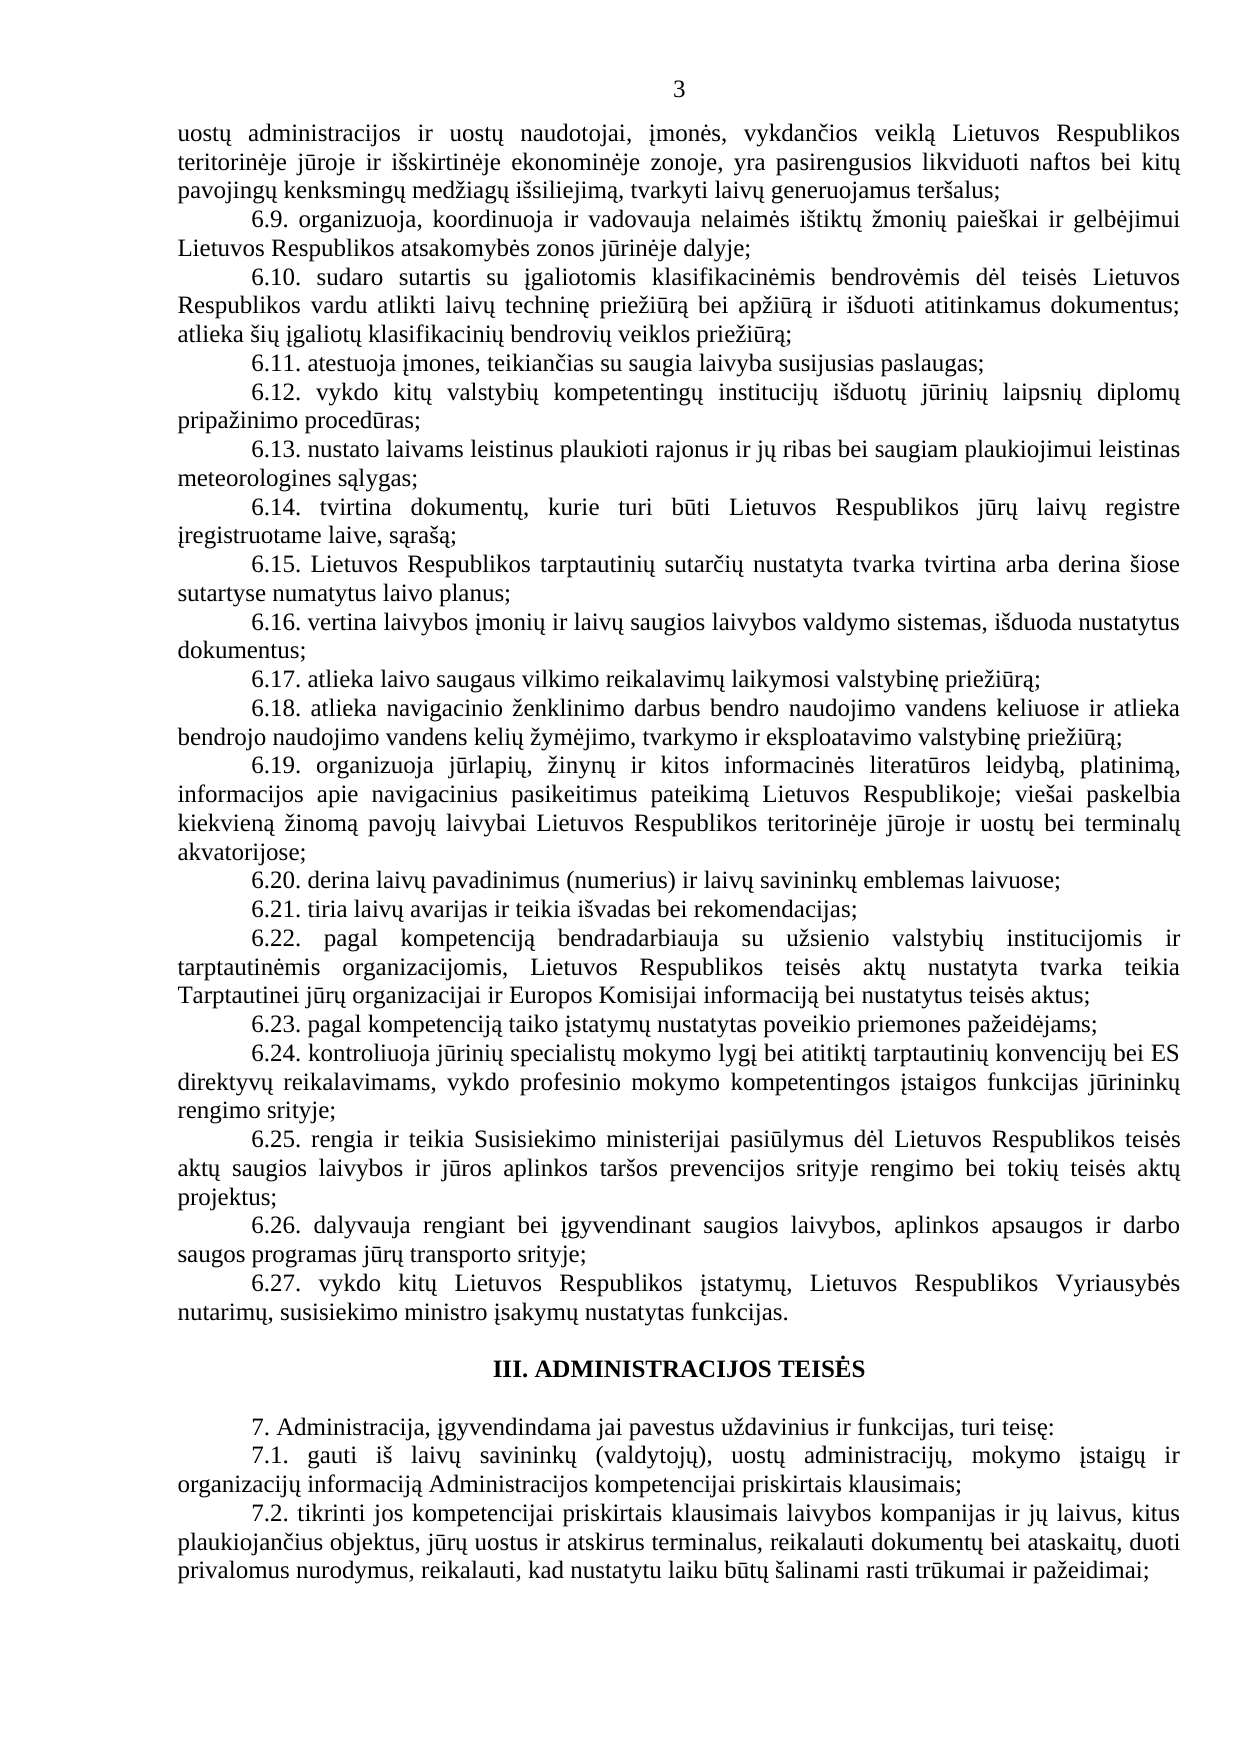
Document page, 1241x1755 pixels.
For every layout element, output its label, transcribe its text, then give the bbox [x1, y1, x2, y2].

text 6.15. Lietuvos Respublikos tarptautinių sutarčių nustatyta tvarka tvirtina arba derina šiose sutartyse numatytus laivo planus; [177, 549, 1181, 607]
text 6.19. organizuoja jūrlapių, žinynų ir kitos informacinės literatūros leidybą, platinimą, informacijos apie navigacinius pasikeitimus pateikimą Lietuvos Respublikoje; viešai paskelbia kiekvieną žinomą pavojų laivybai Lietuvos Respublikos teritorinėje jūroje ir uostų bei terminalų akvatorijose; [177, 751, 1181, 866]
text 6.16. vertina laivybos įmonių ir laivų saugios laivybos valdymo sistemas, išduoda nustatytus dokumentus; [177, 607, 1181, 664]
text III. ADMINISTRACIJOS TEISĖS [177, 1354, 1181, 1383]
text 6.14. tvirtina dokumentų, kurie turi būti Lietuvos Respublikos jūrų laivų registre įregistruotame laive, sąrašą; [177, 492, 1181, 549]
text 6.10. sudaro sutartis su įgaliotomis klasifikacinėmis bendrovėmis dėl teisės Lietuvos Respublikos vardu atlikti laivų techninę priežiūrą bei apžiūrą ir išduoti atitinkamus dokumentus; atlieka šių įgaliotų klasifikacinių bendrovių veiklos priežiūrą; [177, 262, 1181, 348]
text 6.20. derina laivų pavadinimus (numerius) ir laivų savininkų emblemas laivuose; [177, 866, 1181, 894]
text 7.1. gauti iš laivų savininkų (valdytojų), uostų administracijų, mokymo įstaigų ir organizacijų informaciją Administracijos kompetencijai priskirtais klausimais; [177, 1441, 1181, 1498]
text 6.21. tiria laivų avarijas ir teikia išvadas bei rekomendacijas; [177, 894, 1181, 923]
text 6.12. vykdo kitų valstybių kompetentingų institucijų išduotų jūrinių laipsnių diplomų pripažinimo procedūras; [177, 377, 1181, 434]
text 6.26. dalyvauja rengiant bei įgyvendinant saugios laivybos, aplinkos apsaugos ir darbo saugos programas jūrų transporto srityje; [177, 1211, 1181, 1268]
text 6.18. atlieka navigacinio ženklinimo darbus bendro naudojimo vandens keliuose ir atlieka bendrojo naudojimo vandens kelių žymėjimo, tvarkymo ir eksploatavimo valstybinę priežiūrą; [177, 693, 1181, 751]
text 6.9. organizuoja, koordinuoja ir vadovauja nelaimės ištiktų žmonių paieškai ir gelbėjimui Lietuvos Respublikos atsakomybės zonos jūrinėje dalyje; [177, 204, 1181, 262]
text uostų administracijos ir uostų naudotojai, įmonės, vykdančios veiklą Lietuvos Respublikos teritorinėje jūroje ir išskirtinėje ekonominėje zonoje, yra pasirengusios likviduoti naftos bei kitų pavojingų kenksmingų medžiagų išsiliejimą, tvarkyti laivų generuojamus teršalus; [177, 118, 1181, 204]
text 7. Administracija, įgyvendindama jai pavestus uždavinius ir funkcijas, turi teisę: [177, 1412, 1181, 1441]
text 6.11. atestuoja įmones, teikiančias su saugia laivyba susijusias paslaugas; [177, 348, 1181, 377]
text 6.27. vykdo kitų Lietuvos Respublikos įstatymų, Lietuvos Respublikos Vyriausybės nutarimų, susisiekimo ministro įsakymų nustatytas funkcijas. [177, 1268, 1181, 1326]
text 6.24. kontroliuoja jūrinių specialistų mokymo lygį bei atitiktį tarptautinių konvencijų bei ES direktyvų reikalavimams, vykdo profesinio mokymo kompetentingos įstaigos funkcijas jūrininkų rengimo srityje; [177, 1038, 1181, 1124]
text 6.22. pagal kompetenciją bendradarbiauja su užsienio valstybių institucijomis ir tarptautinėmis organizacijomis, Lietuvos Respublikos teisės aktų nustatyta tvarka teikia Tarptautinei jūrų organizacijai ir Europos Komisijai informaciją bei nustatytus teisės aktus; [177, 923, 1181, 1009]
text 6.17. atlieka laivo saugaus vilkimo reikalavimų laikymosi valstybinę priežiūrą; [177, 664, 1181, 693]
text 6.13. nustato laivams leistinus plaukioti rajonus ir jų ribas bei saugiam plaukiojimui leistinas meteorologines sąlygas; [177, 434, 1181, 492]
text 6.25. rengia ir teikia Susisiekimo ministerijai pasiūlymus dėl Lietuvos Respublikos teisės aktų saugios laivybos ir jūros aplinkos taršos prevencijos srityje rengimo bei tokių teisės aktų projektus; [177, 1124, 1181, 1211]
text 7.2. tikrinti jos kompetencijai priskirtais klausimais laivybos kompanijas ir jų laivus, kitus plaukiojančius objektus, jūrų uostus ir atskirus terminalus, reikalauti dokumentų bei ataskaitų, duoti privalomus nurodymus, reikalauti, kad nustatytu laiku būtų šalinami rasti trūkumai ir pažeidimai; [177, 1498, 1181, 1584]
text 6.23. pagal kompetenciją taiko įstatymų nustatytas poveikio priemones pažeidėjams; [177, 1009, 1181, 1038]
